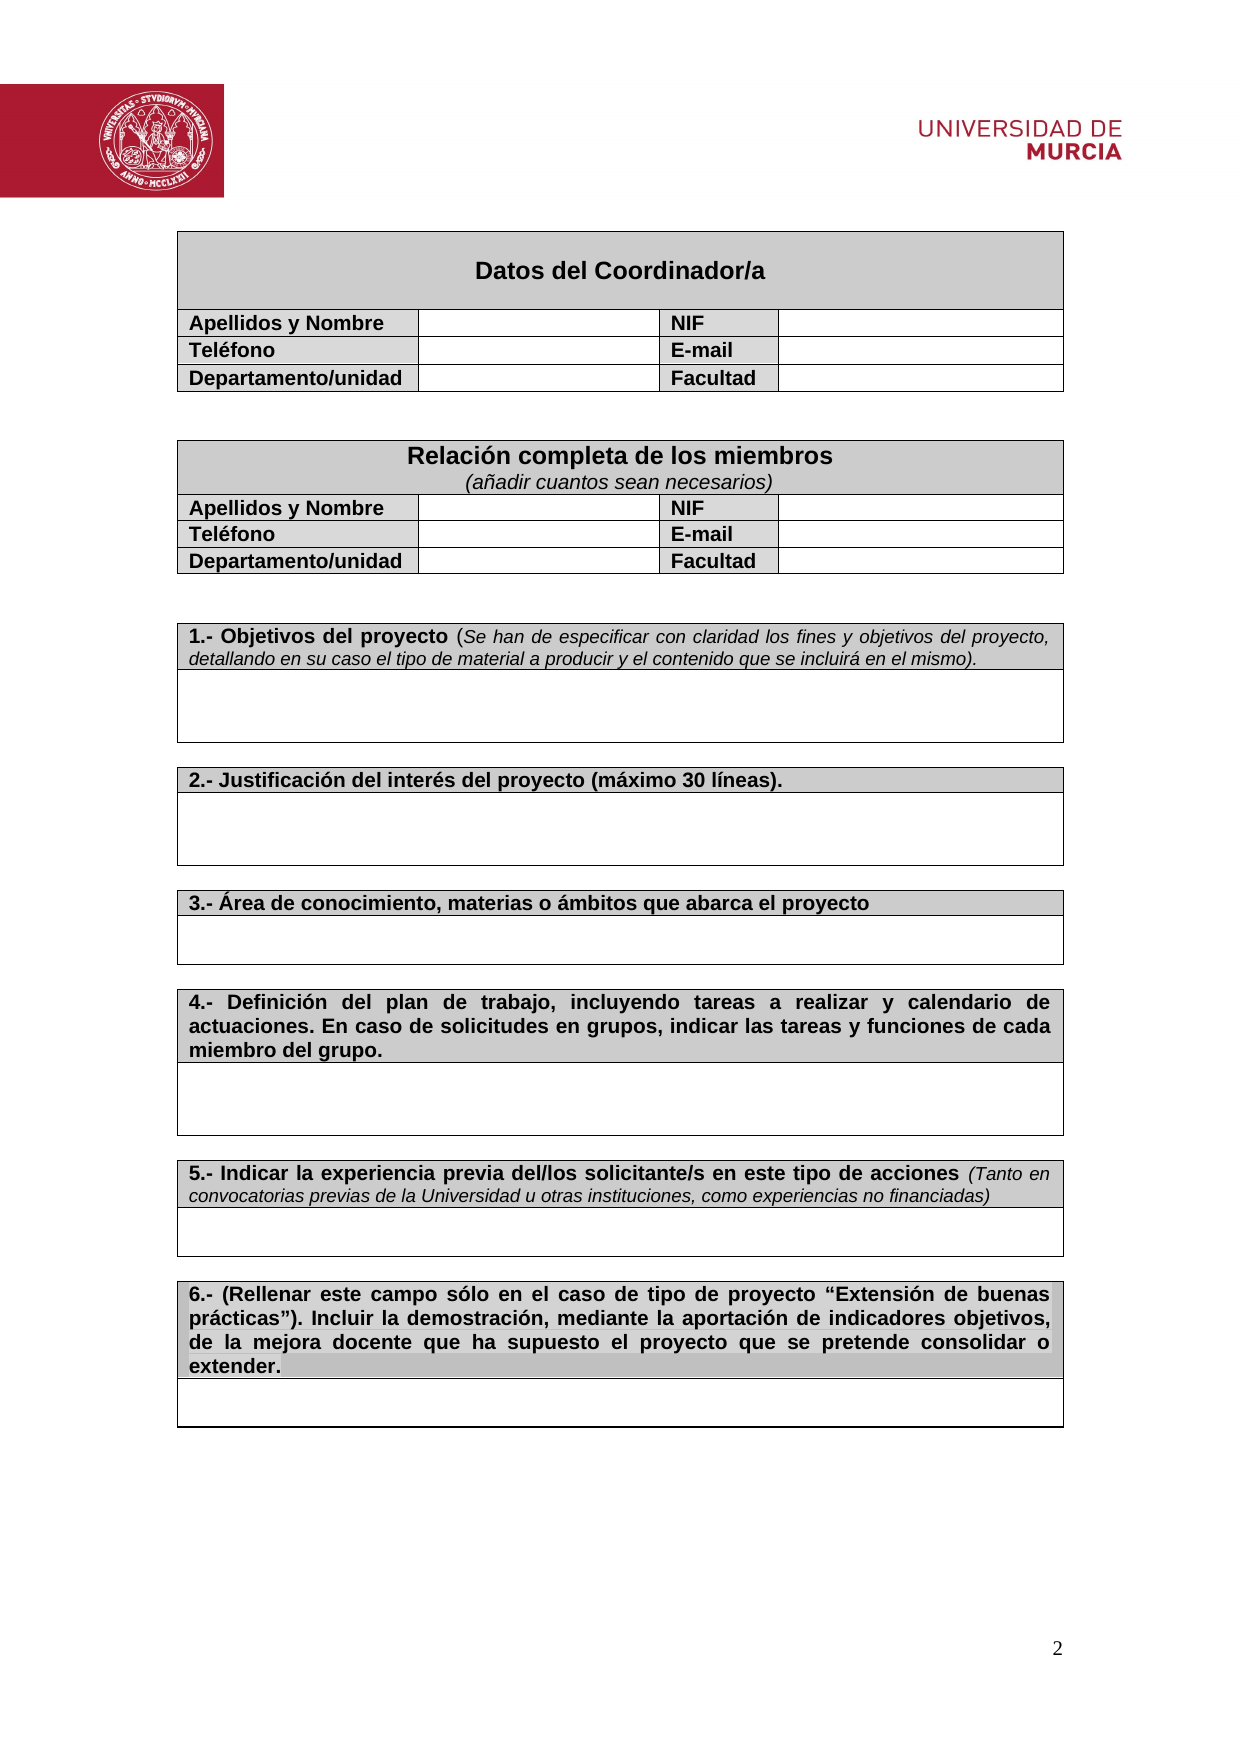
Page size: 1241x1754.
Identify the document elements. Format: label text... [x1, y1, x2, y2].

table_cell E-mail [660, 337, 778, 363]
table_cell [779, 521, 1063, 547]
table_cell [178, 670, 1063, 742]
table_header 3.- Área de conocimiento, materias o ámbitos que abarca el proyecto [178, 891, 1063, 915]
table_cell [419, 365, 659, 391]
table_cell [419, 521, 659, 547]
table_cell [779, 495, 1063, 520]
table_cell [178, 1208, 1063, 1256]
table_cell Departamento/unidad [178, 365, 418, 391]
table_header 5.- Indicar la experiencia previa del/los solicitante/s en este tipo de acciones (Tanto en convocatorias previas de la Universidad u otras instituciones, como experiencias no financiadas) [178, 1161, 1063, 1207]
table_cell Facultad [660, 365, 778, 391]
table_cell E-mail [660, 521, 778, 547]
table_cell [178, 916, 1063, 964]
table_cell [178, 1063, 1063, 1135]
table_cell Teléfono [178, 337, 418, 363]
table_cell Teléfono [178, 521, 418, 547]
table_cell [178, 793, 1063, 865]
table_cell Facultad [660, 548, 778, 573]
table_header 2.- Justificación del interés del proyecto (máximo 30 líneas). [178, 768, 1063, 792]
table_cell NIF [660, 310, 778, 336]
table_cell Departamento/unidad [178, 548, 418, 573]
table_cell [178, 1379, 1063, 1426]
table_cell Apellidos y Nombre [178, 495, 418, 520]
table_cell [779, 365, 1063, 391]
table_header 4.- Definición del plan de trabajo, incluyendo tareas a realizar y calendario de actuaciones. En caso de solicitudes en grupos, indicar las tareas y funciones de cada miembro del grupo. [178, 990, 1063, 1062]
table_cell [419, 548, 659, 573]
table_cell [419, 337, 659, 363]
table_cell [779, 310, 1063, 336]
table_cell [419, 310, 659, 336]
table_cell [779, 548, 1063, 573]
table_cell [779, 337, 1063, 363]
table_header 1.- Objetivos del proyecto (Se han de especificar con claridad los fines y objetivos del proyecto, detallando en su caso el tipo de material a producir y el contenido que se incluirá en el mismo). [178, 624, 1063, 669]
table_cell [419, 495, 659, 520]
table_header 6.- (Rellenar este campo sólo en el caso de tipo de proyecto “Extensión de buenas prácticas”). Incluir la demostración, mediante la aportación de indicadores objetivos, de la mejora docente que ha supuesto el proyecto que se pretende consolidar o extender. [178, 1282, 1063, 1377]
table_cell Apellidos y Nombre [178, 310, 418, 336]
table_header Datos del Coordinador/a [178, 232, 1063, 309]
table_header Relación completa de los miembros (añadir cuantos sean necesarios) [178, 441, 1063, 494]
table_cell NIF [660, 495, 778, 520]
picture [0, 75, 1241, 207]
